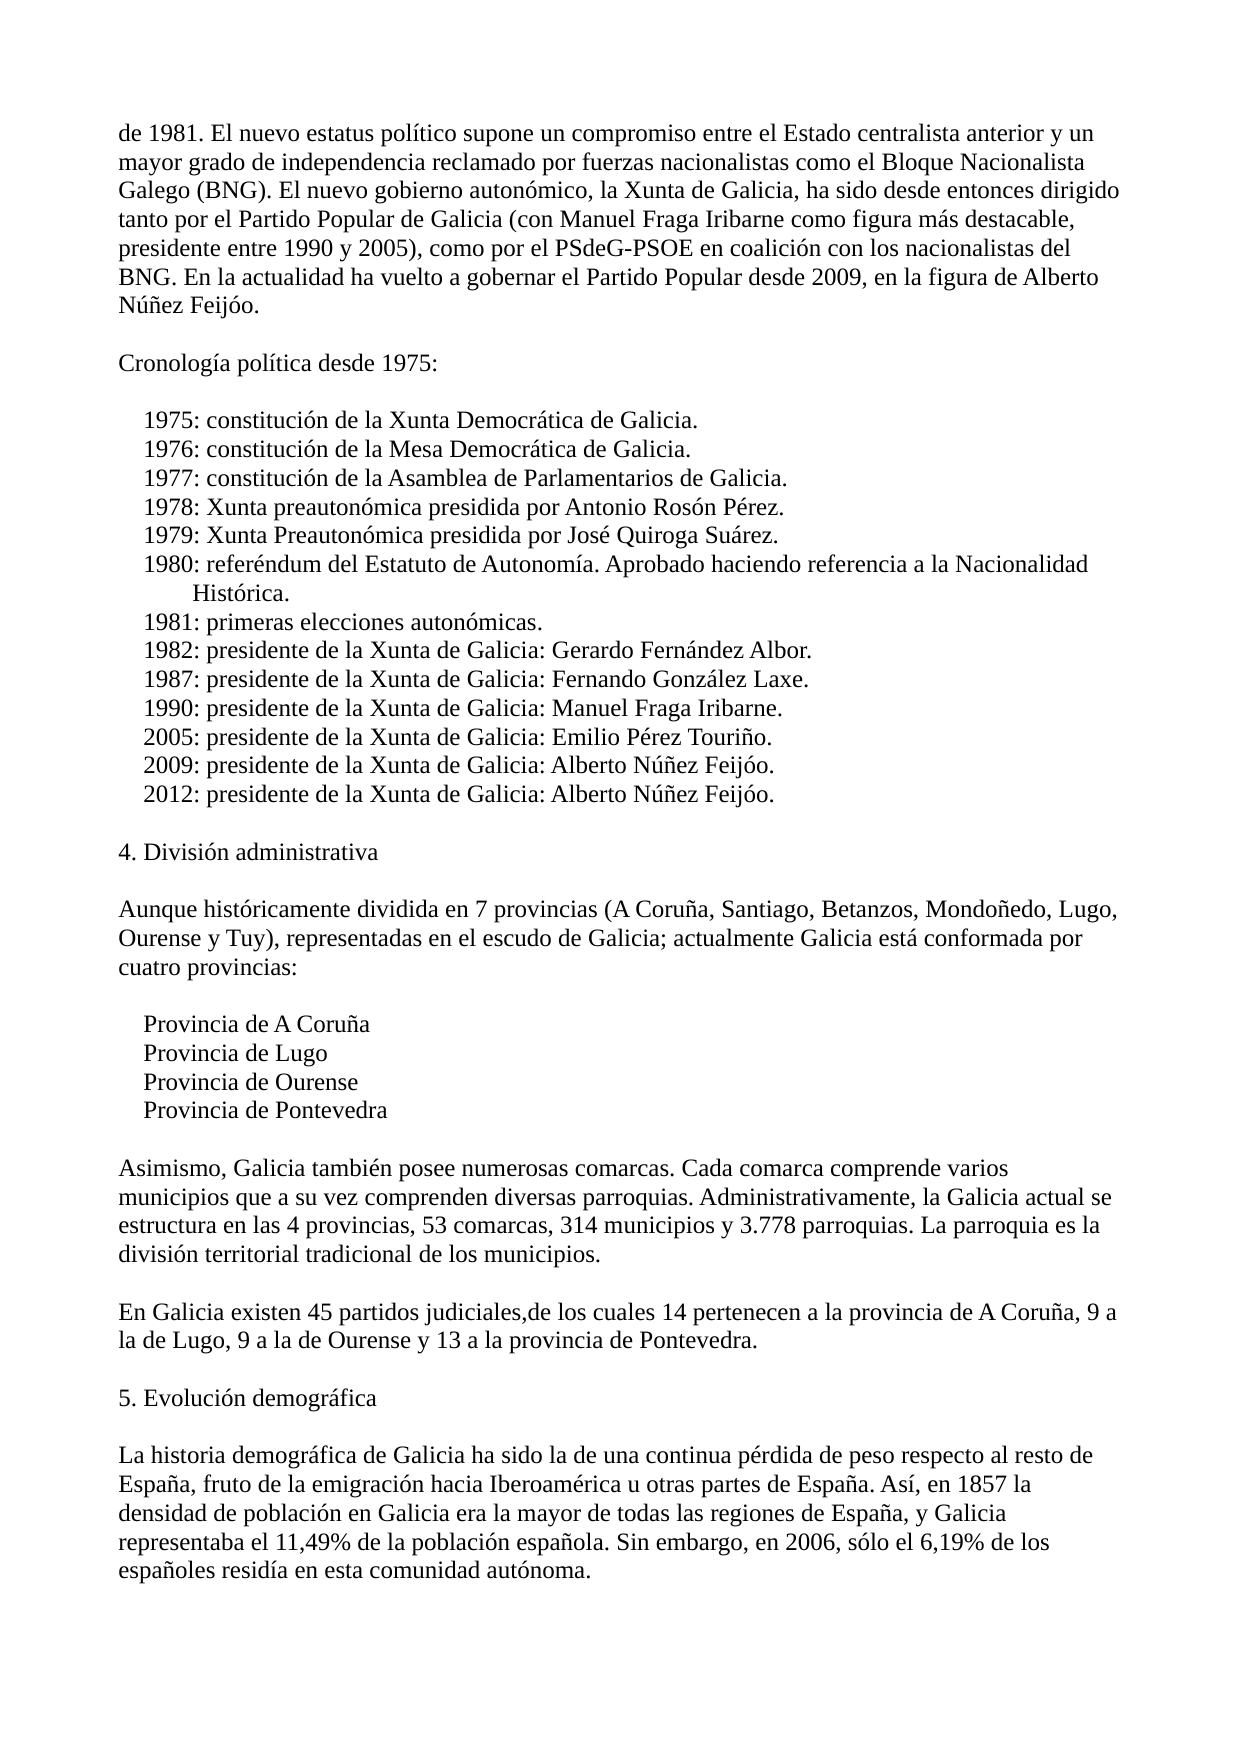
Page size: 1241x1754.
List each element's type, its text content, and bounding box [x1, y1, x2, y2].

text 1978: Xunta preautonómica presidida por Antonio Rosón Pérez. [118, 492, 1122, 521]
text La historia demográfica de Galicia ha sido la de una continua pérdida de peso respecto al resto de España, fruto de la emigración hacia Iberoamérica u otras partes de España. Así, en 1857 la densidad de población en Galicia era la mayor de todas las regiones de España, y Galicia representaba el 11,49% de la población española. Sin embargo, en 2006, sólo el 6,19% de los españoles residía en esta comunidad autónoma. [118, 1441, 1122, 1584]
text Cronología política desde 1975: [118, 348, 1122, 377]
text 1982: presidente de la Xunta de Galicia: Gerardo Fernández Albor. [118, 636, 1122, 664]
text 2012: presidente de la Xunta de Galicia: Alberto Núñez Feijóo. [118, 779, 1122, 808]
text 1975: constitución de la Xunta Democrática de Galicia. [118, 406, 1122, 434]
text 5. Evolución demográfica [118, 1383, 1122, 1412]
text 1976: constitución de la Mesa Democrática de Galicia. [118, 434, 1122, 463]
text Asimismo, Galicia también posee numerosas comarcas. Cada comarca comprende varios municipios que a su vez comprenden diversas parroquias. Administrativamente, la Galicia actual se estructura en las 4 provincias, 53 comarcas, 314 municipios y 3.778 parroquias. La parroquia es la división territorial tradicional de los municipios. [118, 1153, 1122, 1268]
text 1980: referéndum del Estatuto de Autonomía. Aprobado haciendo referencia a la Nacionalidad Histórica. [118, 549, 1122, 607]
text Provincia de A Coruña [118, 1009, 1122, 1038]
text 1979: Xunta Preautonómica presidida por José Quiroga Suárez. [118, 521, 1122, 549]
text 1987: presidente de la Xunta de Galicia: Fernando González Laxe. [118, 664, 1122, 693]
text 1981: primeras elecciones autonómicas. [118, 607, 1122, 636]
text Provincia de Lugo [118, 1038, 1122, 1067]
text 4. División administrativa [118, 837, 1122, 866]
text de 1981. El nuevo estatus político supone un compromiso entre el Estado centralista anterior y un mayor grado de independencia reclamado por fuerzas nacionalistas como el Bloque Nacionalista Galego (BNG). El nuevo gobierno autonómico, la Xunta de Galicia, ha sido desde entonces dirigido tanto por el Partido Popular de Galicia (con Manuel Fraga Iribarne como figura más destacable, presidente entre 1990 y 2005), como por el PSdeG-PSOE en coalición con los nacionalistas del BNG. En la actualidad ha vuelto a gobernar el Partido Popular desde 2009, en la figura de Alberto Núñez Feijóo. [118, 118, 1122, 319]
text 1977: constitución de la Asamblea de Parlamentarios de Galicia. [118, 463, 1122, 492]
text 2005: presidente de la Xunta de Galicia: Emilio Pérez Touriño. [118, 722, 1122, 751]
text Aunque históricamente dividida en 7 provincias (A Coruña, Santiago, Betanzos, Mondoñedo, Lugo, Ourense y Tuy), representadas en el escudo de Galicia; actualmente Galicia está conformada por cuatro provincias: [118, 894, 1122, 981]
text En Galicia existen 45 partidos judiciales,de los cuales 14 pertenecen a la provincia de A Coruña, 9 a la de Lugo, 9 a la de Ourense y 13 a la provincia de Pontevedra. [118, 1297, 1122, 1354]
text 1990: presidente de la Xunta de Galicia: Manuel Fraga Iribarne. [118, 693, 1122, 722]
text Provincia de Pontevedra [118, 1096, 1122, 1124]
text 2009: presidente de la Xunta de Galicia: Alberto Núñez Feijóo. [118, 751, 1122, 779]
text Provincia de Ourense [118, 1067, 1122, 1096]
